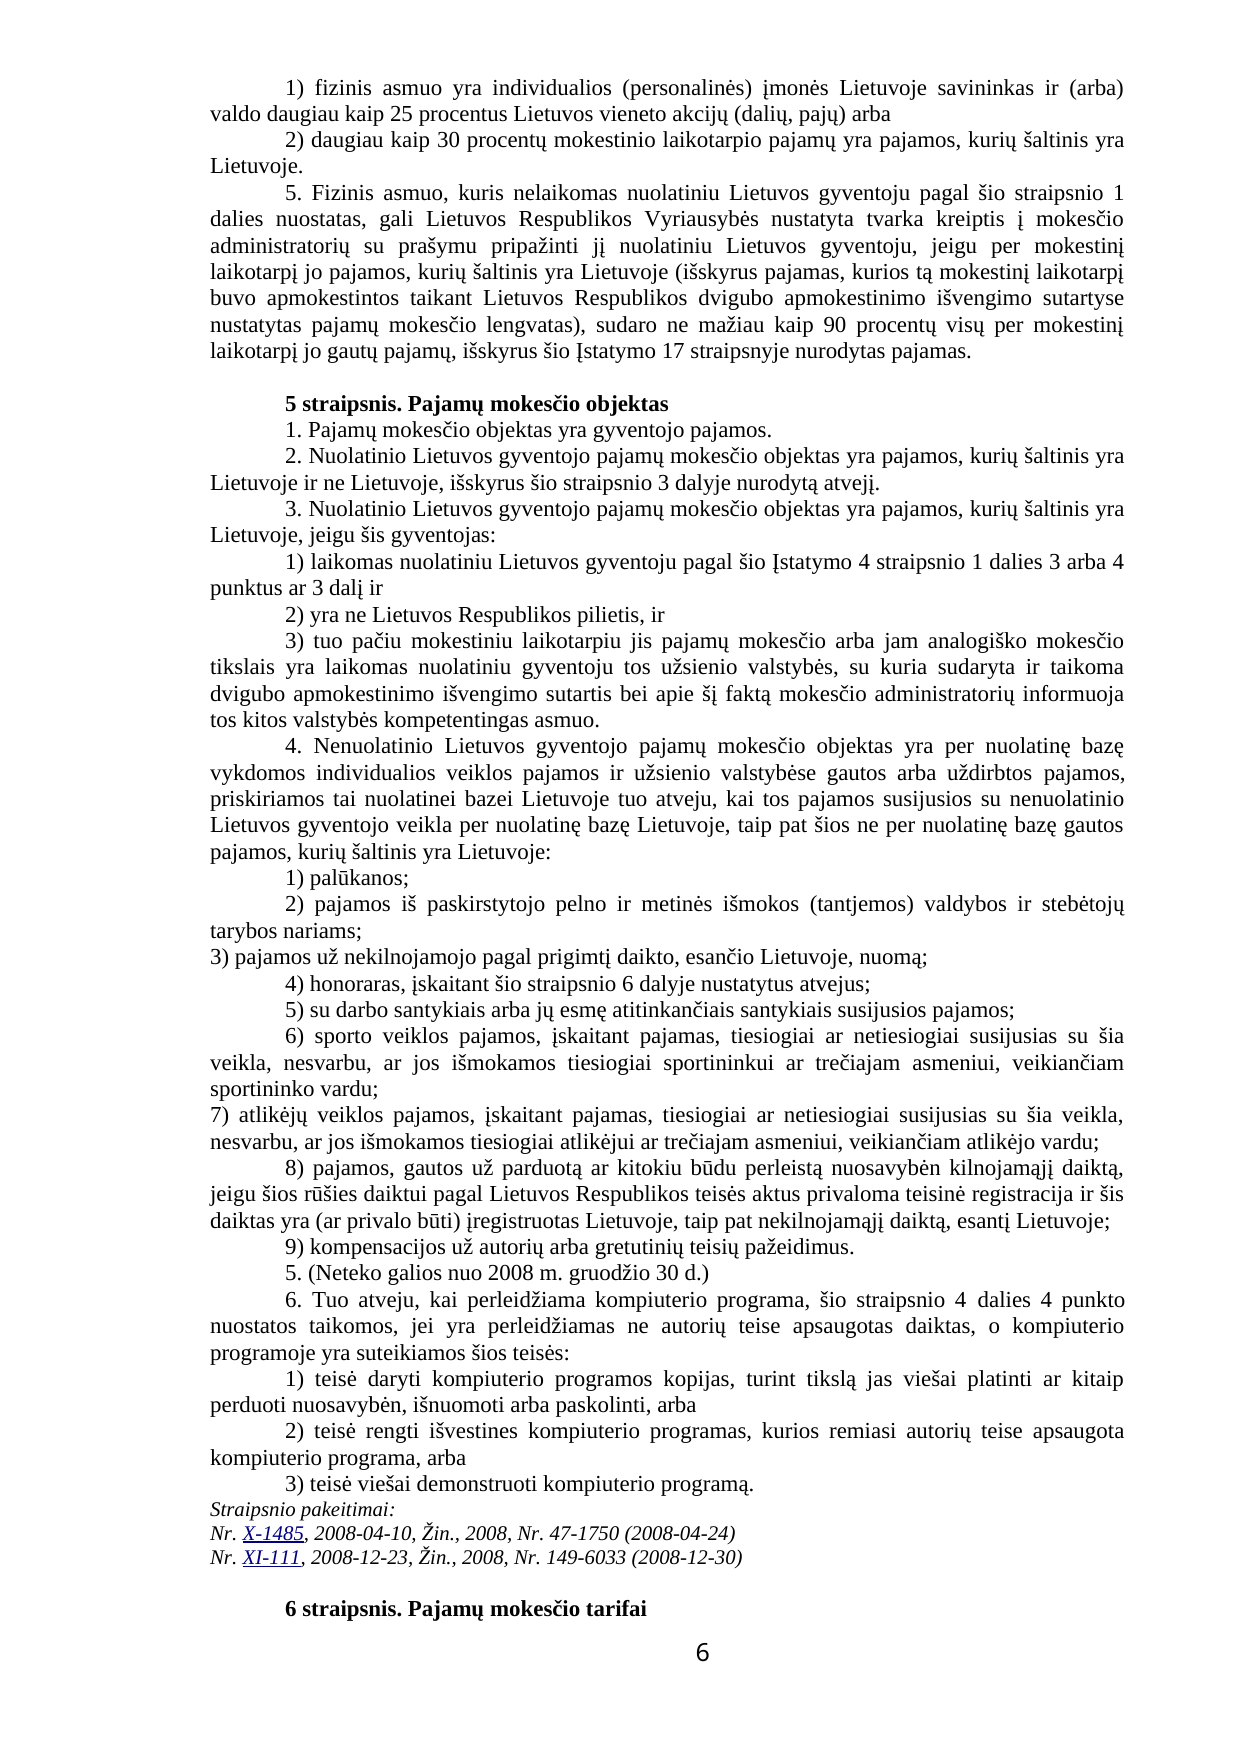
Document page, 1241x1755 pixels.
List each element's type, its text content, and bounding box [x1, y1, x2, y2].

text 3) tuo pačiu mokestiniu laikotarpiu jis pajamų mokesčio arba jam analogiško mokesčio tikslais yra laikomas nuolatiniu gyventoju tos užsienio valstybės, su kuria sudaryta ir taikoma dvigubo apmokestinimo išvengimo sutartis bei apie šį faktą mokesčio administratorių informuoja tos kitos valstybės kompetentingas asmuo. [210, 627, 1126, 732]
text 5. (Neteko galios nuo 2008 m. gruodžio 30 d.) [210, 1259, 1126, 1286]
text 6) sporto veiklos pajamos, įskaitant pajamas, tiesiogiai ar netiesiogiai susijusias su šia veikla, nesvarbu, ar jos išmokamos tiesiogiai sportininkui ar trečiajam asmeniui, veikiančiam sportininko vardu; [210, 1022, 1126, 1101]
text 2) pajamos iš paskirstytojo pelno ir metinės išmokos (tantjemos) valdybos ir stebėtojų tarybos nariams; [210, 891, 1126, 943]
text 2) yra ne Lietuvos Respublikos pilietis, ir [210, 601, 1126, 627]
text 1) fizinis asmuo yra individualios (personalinės) įmonės Lietuvoje savininkas ir (arba) valdo daugiau kaip 25 procentus Lietuvos vieneto akcijų (dalių, pajų) arba [210, 73, 1126, 126]
text 1) laikomas nuolatiniu Lietuvos gyventoju pagal šio Įstatymo 4 straipsnio 1 dalies 3 arba 4 punktus ar 3 dalį ir [210, 548, 1126, 601]
text 2) daugiau kaip 30 procentų mokestinio laikotarpio pajamų yra pajamos, kurių šaltinis yra Lietuvoje. [210, 126, 1126, 179]
text 1. Pajamų mokesčio objektas yra gyventojo pajamos. [210, 416, 1126, 442]
text 1) palūkanos; [210, 864, 1126, 891]
text 6. Tuo atveju, kai perleidžiama kompiuterio programa, šio straipsnio 4 dalies 4 punkto nuostatos taikomos, jei yra perleidžiamas ne autorių teise apsaugotas daiktas, o kompiuterio programoje yra suteikiamos šios teisės: [210, 1286, 1126, 1365]
text Nr. XI-111, 2008-12-23, Žin., 2008, Nr. 149-6033 (2008-12-30) [210, 1545, 1126, 1569]
text 3. Nuolatinio Lietuvos gyventojo pajamų mokesčio objektas yra pajamos, kurių šaltinis yra Lietuvoje, jeigu šis gyventojas: [210, 495, 1126, 548]
text 8) pajamos, gautos už parduotą ar kitokiu būdu perleistą nuosavybėn kilnojamąjį daiktą, jeigu šios rūšies daiktui pagal Lietuvos Respublikos teisės aktus privaloma teisinė registracija ir šis daiktas yra (ar privalo būti) įregistruotas Lietuvoje, taip pat nekilnojamąjį daiktą, esantį Lietuvoje; [210, 1154, 1126, 1233]
text 9) kompensacijos už autorių arba gretutinių teisių pažeidimus. [210, 1233, 1126, 1259]
text Nr. X-1485, 2008-04-10, Žin., 2008, Nr. 47-1750 (2008-04-24) [210, 1521, 1126, 1545]
text Straipsnio pakeitimai: [210, 1497, 1126, 1521]
text 5. Fizinis asmuo, kuris nelaikomas nuolatiniu Lietuvos gyventoju pagal šio straipsnio 1 dalies nuostatas, gali Lietuvos Respublikos Vyriausybės nustatyta tvarka kreiptis į mokesčio administratorių su prašymu pripažinti jį nuolatiniu Lietuvos gyventoju, jeigu per mokestinį laikotarpį jo pajamos, kurių šaltinis yra Lietuvoje (išskyrus pajamas, kurios tą mokestinį laikotarpį buvo apmokestintos taikant Lietuvos Respublikos dvigubo apmokestinimo išvengimo sutartyse nustatytas pajamų mokesčio lengvatas), sudaro ne mažiau kaip 90 procentų visų per mokestinį laikotarpį jo gautų pajamų, išskyrus šio Įstatymo 17 straipsnyje nurodytas pajamas. [210, 179, 1126, 363]
text 3) pajamos už nekilnojamojo pagal prigimtį daikto, esančio Lietuvoje, nuomą; [210, 943, 1126, 969]
text 3) teisė viešai demonstruoti kompiuterio programą. [210, 1470, 1126, 1497]
text 4. Nenuolatinio Lietuvos gyventojo pajamų mokesčio objektas yra per nuolatinę bazę vykdomos individualios veiklos pajamos ir užsienio valstybėse gautos arba uždirbtos pajamos, priskiriamos tai nuolatinei bazei Lietuvoje tuo atveju, kai tos pajamos susijusios su nenuolatinio Lietuvos gyventojo veikla per nuolatinę bazę Lietuvoje, taip pat šios ne per nuolatinę bazę gautos pajamos, kurių šaltinis yra Lietuvoje: [210, 732, 1126, 864]
text 5) su darbo santykiais arba jų esmę atitinkančiais santykiais susijusios pajamos; [210, 996, 1126, 1022]
text 1) teisė daryti kompiuterio programos kopijas, turint tikslą jas viešai platinti ar kitaip perduoti nuosavybėn, išnuomoti arba paskolinti, arba [210, 1365, 1126, 1418]
text 6 straipsnis. Pajamų mokesčio tarifai [210, 1595, 1126, 1622]
text 5 straipsnis. Pajamų mokesčio objektas [210, 390, 1126, 416]
text 2) teisė rengti išvestines kompiuterio programas, kurios remiasi autorių teise apsaugota kompiuterio programa, arba [210, 1418, 1126, 1470]
text 4) honoraras, įskaitant šio straipsnio 6 dalyje nustatytus atvejus; [210, 969, 1126, 996]
text 7) atlikėjų veiklos pajamos, įskaitant pajamas, tiesiogiai ar netiesiogiai susijusias su šia veikla, nesvarbu, ar jos išmokamos tiesiogiai atlikėjui ar trečiajam asmeniui, veikiančiam atlikėjo vardu; [210, 1101, 1126, 1154]
text 2. Nuolatinio Lietuvos gyventojo pajamų mokesčio objektas yra pajamos, kurių šaltinis yra Lietuvoje ir ne Lietuvoje, išskyrus šio straipsnio 3 dalyje nurodytą atvejį. [210, 442, 1126, 495]
